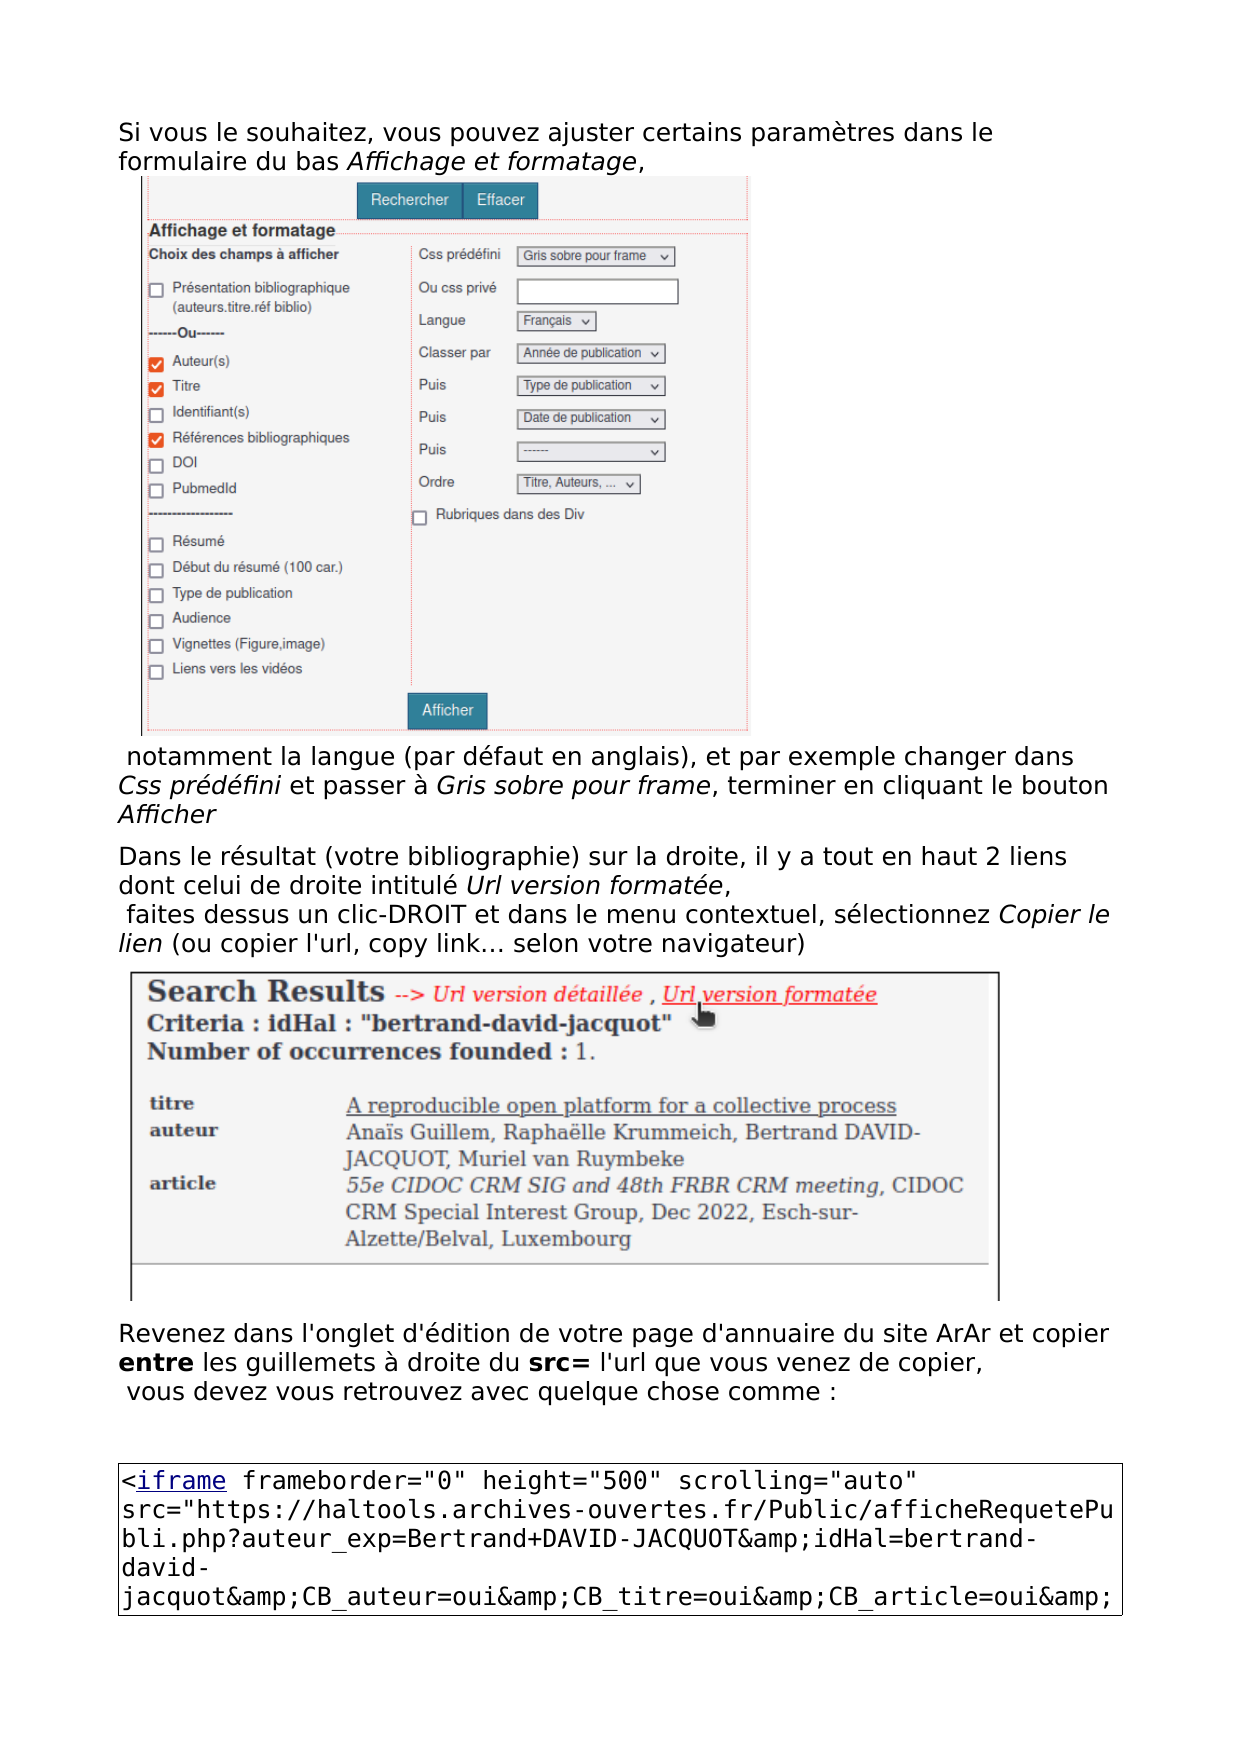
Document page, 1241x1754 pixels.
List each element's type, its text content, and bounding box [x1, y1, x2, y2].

text Si vous le souhaitez, vous pouvez ajuster certains paramètres dans le formulaire du bas Affichage et formatage, notamment la langue (par défaut en anglais), et par exemple changer dans Css prédéfini et passer à Gris sobre pour frame, terminer en cliquant le bouton Afficher [118, 118, 1122, 829]
text Dans le résultat (votre bibliographie) sur la droite, il y a tout en haut 2 liens dont celui de droite intitulé Url version formatée, faites dessus un clic-DROIT et dans le menu contextuel, sélectionnez Copier le lien (ou copier l'url, copy link… selon votre navigateur) [118, 842, 1122, 1306]
text Revenez dans l'onglet d'édition de votre page d'annuaire du site ArAr et copier entre les guillemets à droite du src= l'url que vous venez de copier, vous devez vous retrouvez avec quelque chose comme : [118, 1319, 1122, 1436]
table_header <iframe frameborder="0" height="500" scrolling="auto" src="https://haltools.archives-ouvertes.fr/Public/afficheRequetePubli.php?auteur_exp=Bertrand+DAVID-JACQUOT&amp;idHal=bertrand-david-jacquot&amp;CB_auteur=oui&amp;CB_titre=oui&amp;CB_article=oui&amp; [119, 1464, 1122, 1615]
picture [126, 176, 752, 736]
picture [126, 958, 1014, 1301]
